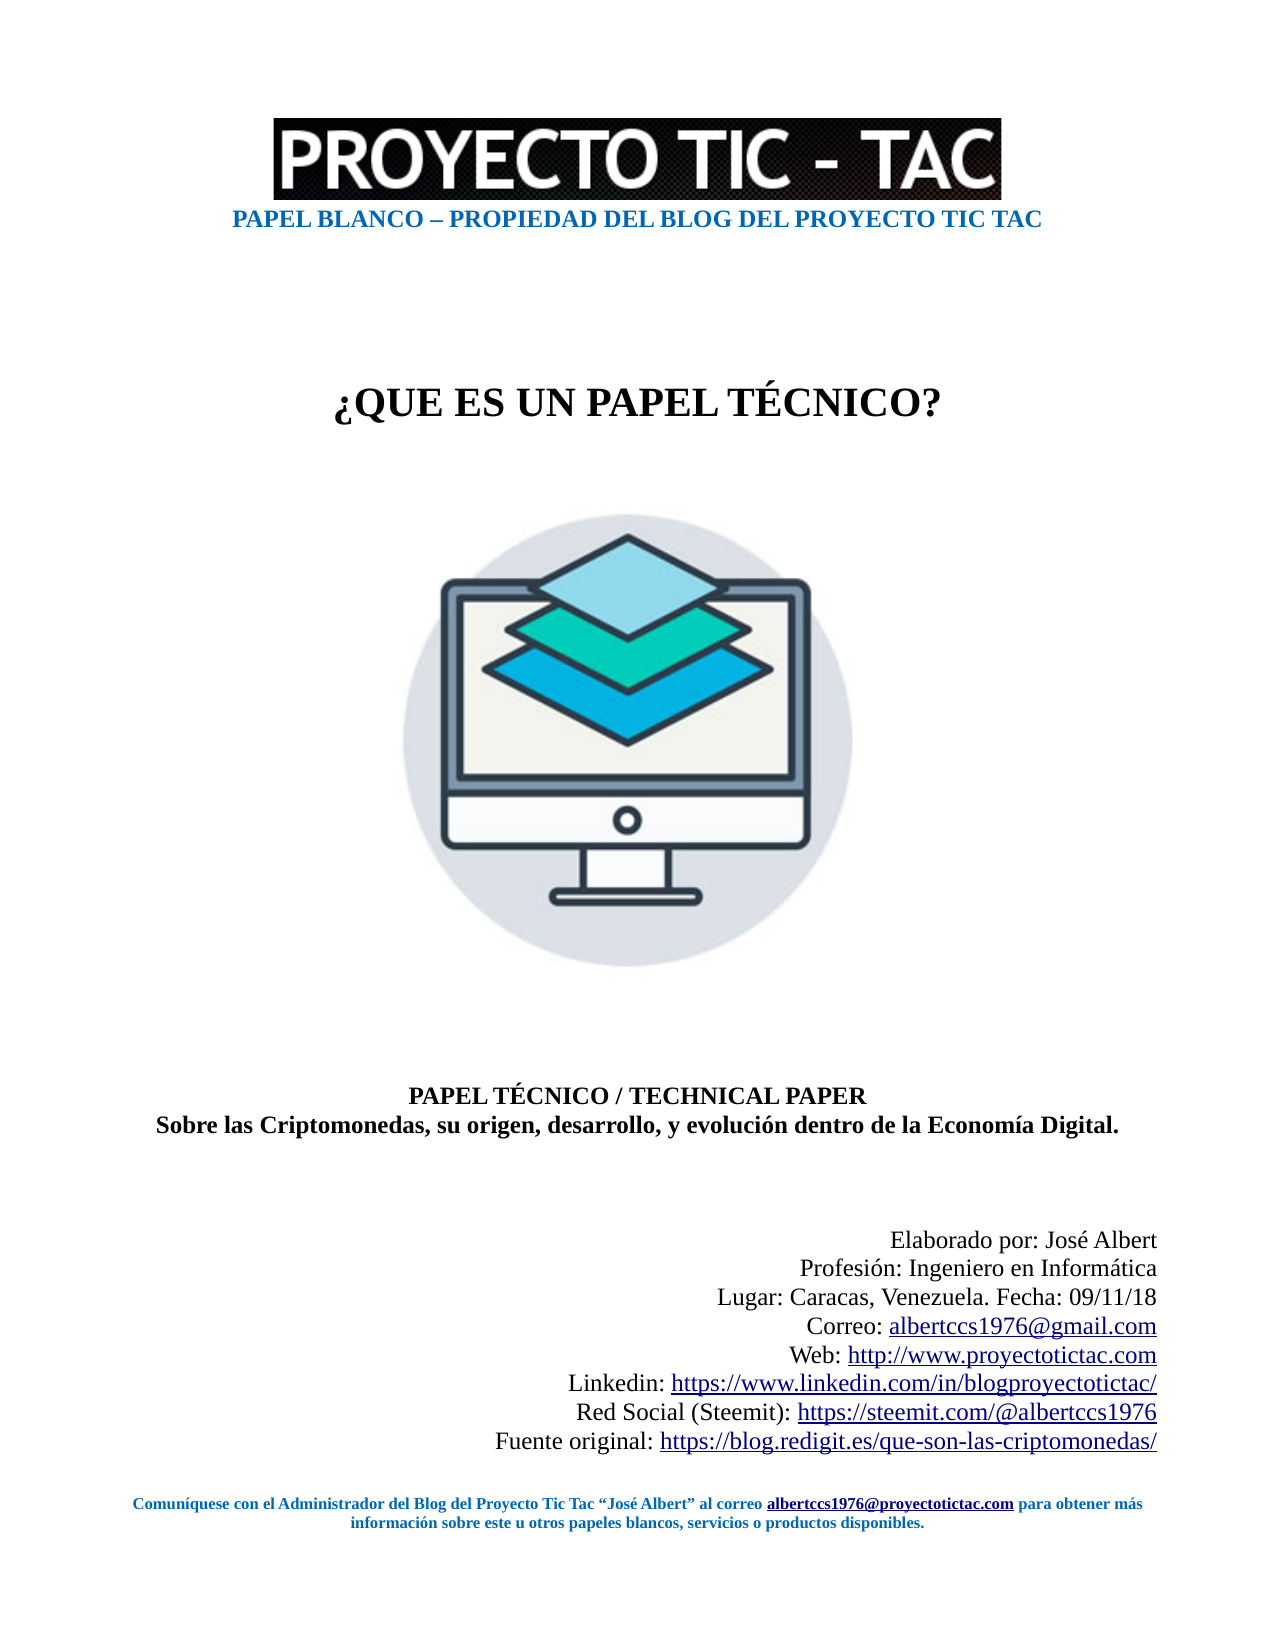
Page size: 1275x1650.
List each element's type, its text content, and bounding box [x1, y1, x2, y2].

picture [273, 118, 1002, 200]
text PAPEL TÉCNICO / TECHNICAL PAPER [118, 1081, 1157, 1110]
text Linkedin: https://www.linkedin.com/in/blogproyectotictac/ [118, 1368, 1157, 1397]
text Correo: albertccs1976@gmail.com [118, 1311, 1157, 1340]
text Lugar: Caracas, Venezuela. Fecha: 09/11/18 [118, 1282, 1157, 1311]
text Red Social (Steemit): https://steemit.com/@albertccs1976 [118, 1397, 1157, 1426]
text Sobre las Criptomonedas, su origen, desarrollo, y evolución dentro de la Economía Digital. [118, 1110, 1157, 1138]
subtitle ¿QUE ES UN PAPEL TÉCNICO? [118, 378, 1157, 426]
text Fuente original: https://blog.redigit.es/que-son-las-criptomonedas/ [118, 1426, 1157, 1455]
text Profesión: Ingeniero en Informática [118, 1253, 1157, 1282]
picture [164, 483, 1111, 1024]
text Elaborado por: José Albert [118, 1225, 1157, 1253]
text Web: http://www.proyectotictac.com [118, 1340, 1157, 1368]
